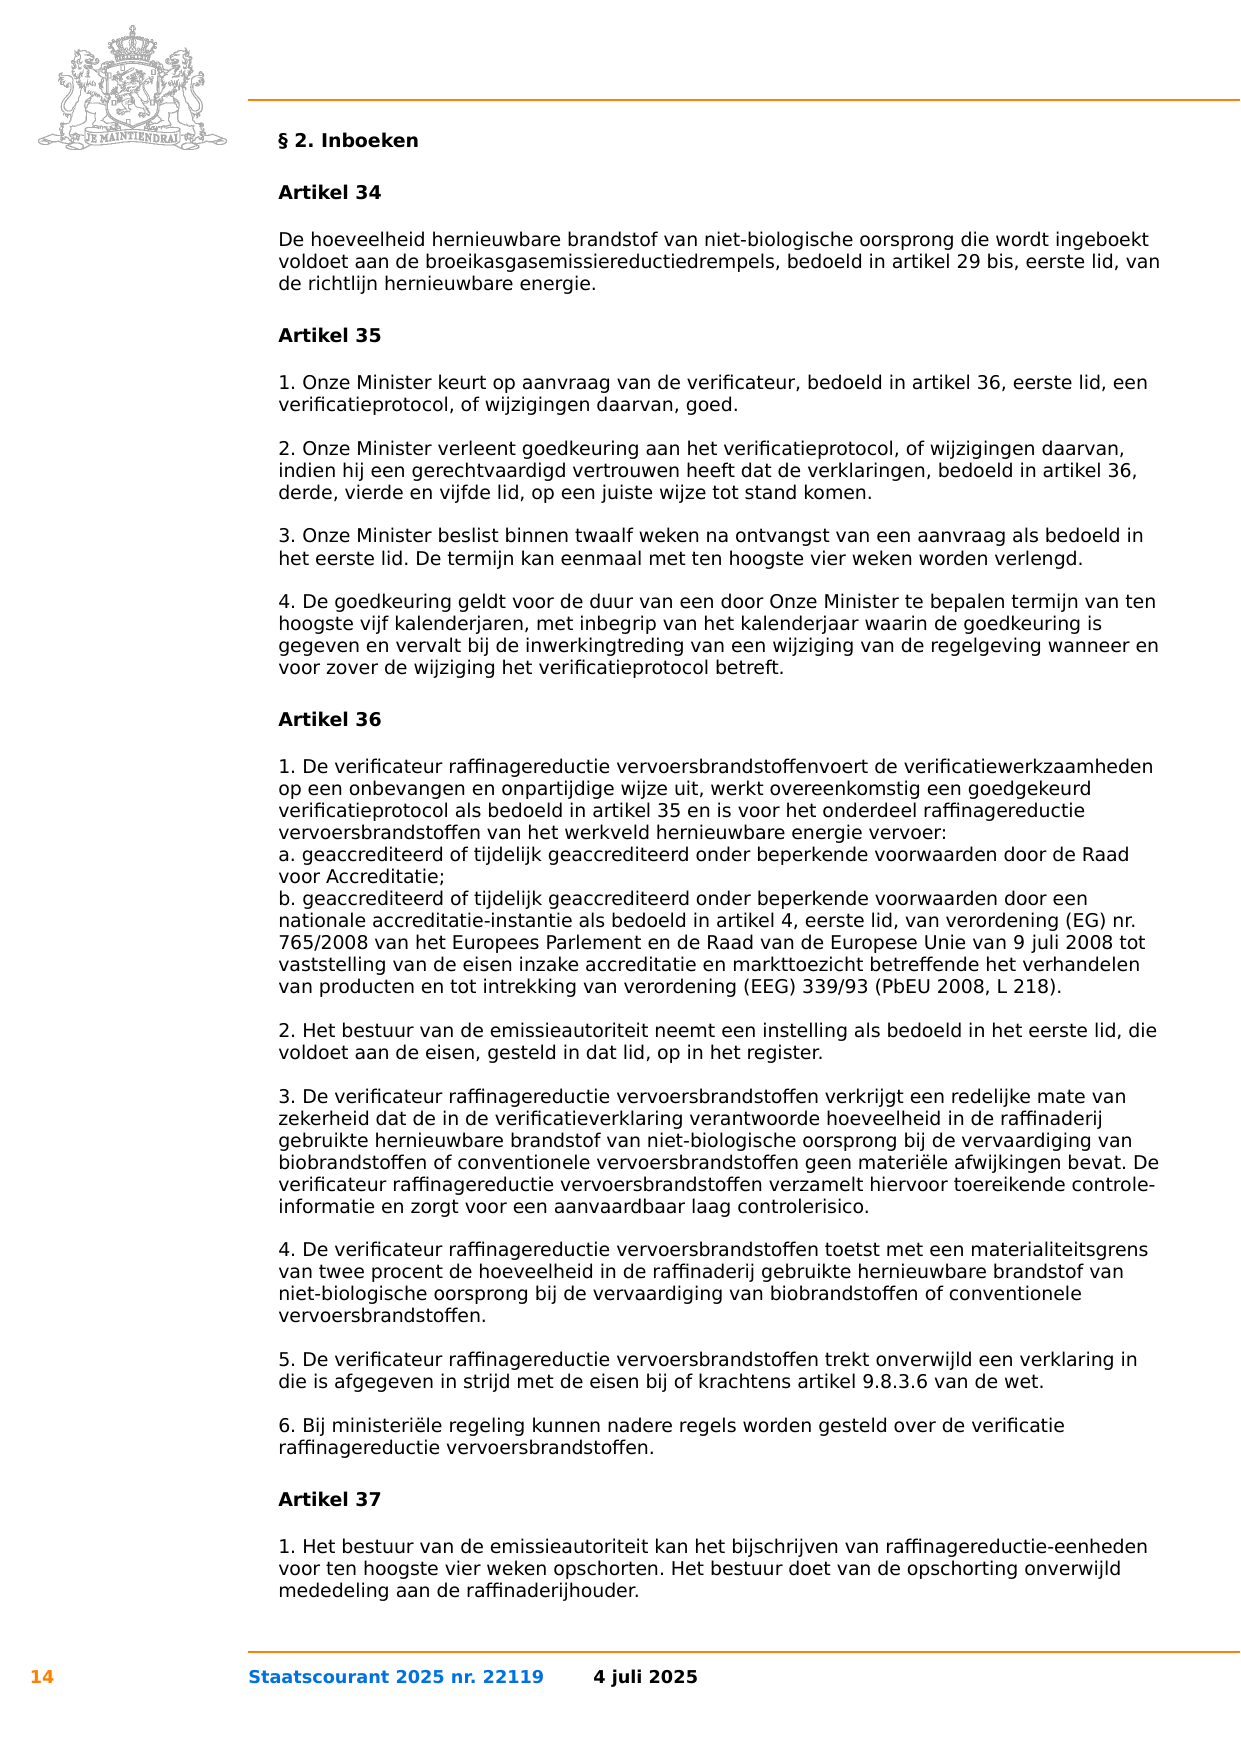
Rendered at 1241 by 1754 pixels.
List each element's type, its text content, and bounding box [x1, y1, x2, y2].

subtitle Artikel 37 [278, 1489, 1163, 1511]
text 3. Onze Minister beslist binnen twaalf weken na ontvangst van een aanvraag als bedoeld in het eerste lid. De termijn kan eenmaal met ten hoogste vier weken worden verlengd. [278, 525, 1163, 569]
subtitle Artikel 34 [278, 182, 1163, 204]
text 2. Het bestuur van de emissieautoriteit neemt een instelling als bedoeld in het eerste lid, die voldoet aan de eisen, gesteld in dat lid, op in het register. [278, 1020, 1163, 1064]
text 2. Onze Minister verleent goedkeuring aan het verificatieprotocol, of wijzigingen daarvan, indien hij een gerechtvaardigd vertrouwen heeft dat de verklaringen, bedoeld in artikel 36, derde, vierde en vijfde lid, op een juiste wijze tot stand komen. [278, 438, 1163, 503]
text a. geaccrediteerd of tijdelijk geaccrediteerd onder beperkende voorwaarden door de Raad voor Accreditatie; [278, 844, 1163, 888]
picture [38, 25, 227, 150]
text 1. Het bestuur van de emissieautoriteit kan het bijschrijven van raffinagereductie-eenheden voor ten hoogste vier weken opschorten. Het bestuur doet van de opschorting onverwijld mededeling aan de raffinaderijhouder. [278, 1536, 1163, 1602]
subtitle Artikel 36 [278, 709, 1163, 731]
text 1. Onze Minister keurt op aanvraag van de verificateur, bedoeld in artikel 36, eerste lid, een verificatieprotocol, of wijzigingen daarvan, goed. [278, 372, 1163, 416]
text 6. Bij ministeriële regeling kunnen nadere regels worden gesteld over de verificatie raffinagereductie vervoersbrandstoffen. [278, 1415, 1163, 1459]
text b. geaccrediteerd of tijdelijk geaccrediteerd onder beperkende voorwaarden door een nationale accreditatie-instantie als bedoeld in artikel 4, eerste lid, van verordening (EG) nr. 765/2008 van het Europees Parlement en de Raad van de Europese Unie van 9 juli 2008 tot vaststelling van de eisen inzake accreditatie en markttoezicht betreffende het verhandelen van producten en tot intrekking van verordening (EEG) 339/93 (PbEU 2008, L 218). [278, 888, 1163, 998]
subtitle § 2. Inboeken [278, 130, 1163, 152]
text 1. De verificateur raffinagereductie vervoersbrandstoffenvoert de verificatiewerkzaamheden op een onbevangen en onpartijdige wijze uit, werkt overeenkomstig een goedgekeurd verificatieprotocol als bedoeld in artikel 35 en is voor het onderdeel raffinagereductie vervoersbrandstoffen van het werkveld hernieuwbare energie vervoer: [278, 756, 1163, 844]
subtitle Artikel 35 [278, 325, 1163, 347]
text 3. De verificateur raffinagereductie vervoersbrandstoffen verkrijgt een redelijke mate van zekerheid dat de in de verificatieverklaring verantwoorde hoeveelheid in de raffinaderij gebruikte hernieuwbare brandstof van niet-biologische oorsprong bij de vervaardiging van biobrandstoffen of conventionele vervoersbrandstoffen geen materiële afwijkingen bevat. De verificateur raffinagereductie vervoersbrandstoffen verzamelt hiervoor toereikende controle-informatie en zorgt voor een aanvaardbaar laag controlerisico. [278, 1086, 1163, 1217]
text 4. De goedkeuring geldt voor de duur van een door Onze Minister te bepalen termijn van ten hoogste vijf kalenderjaren, met inbegrip van het kalenderjaar waarin de goedkeuring is gegeven en vervalt bij de inwerkingtreding van een wijziging van de regelgeving wanneer en voor zover de wijziging het verificatieprotocol betreft. [278, 591, 1163, 679]
text 5. De verificateur raffinagereductie vervoersbrandstoffen trekt onverwijld een verklaring in die is afgegeven in strijd met de eisen bij of krachtens artikel 9.8.3.6 van de wet. [278, 1349, 1163, 1393]
text De hoeveelheid hernieuwbare brandstof van niet-biologische oorsprong die wordt ingeboekt voldoet aan de broeikasgasemissiereductiedrempels, bedoeld in artikel 29 bis, eerste lid, van de richtlijn hernieuwbare energie. [278, 229, 1163, 295]
text 4. De verificateur raffinagereductie vervoersbrandstoffen toetst met een materialiteitsgrens van twee procent de hoeveelheid in de raffinaderij gebruikte hernieuwbare brandstof van niet-biologische oorsprong bij de vervaardiging van biobrandstoffen of conventionele vervoersbrandstoffen. [278, 1239, 1163, 1327]
